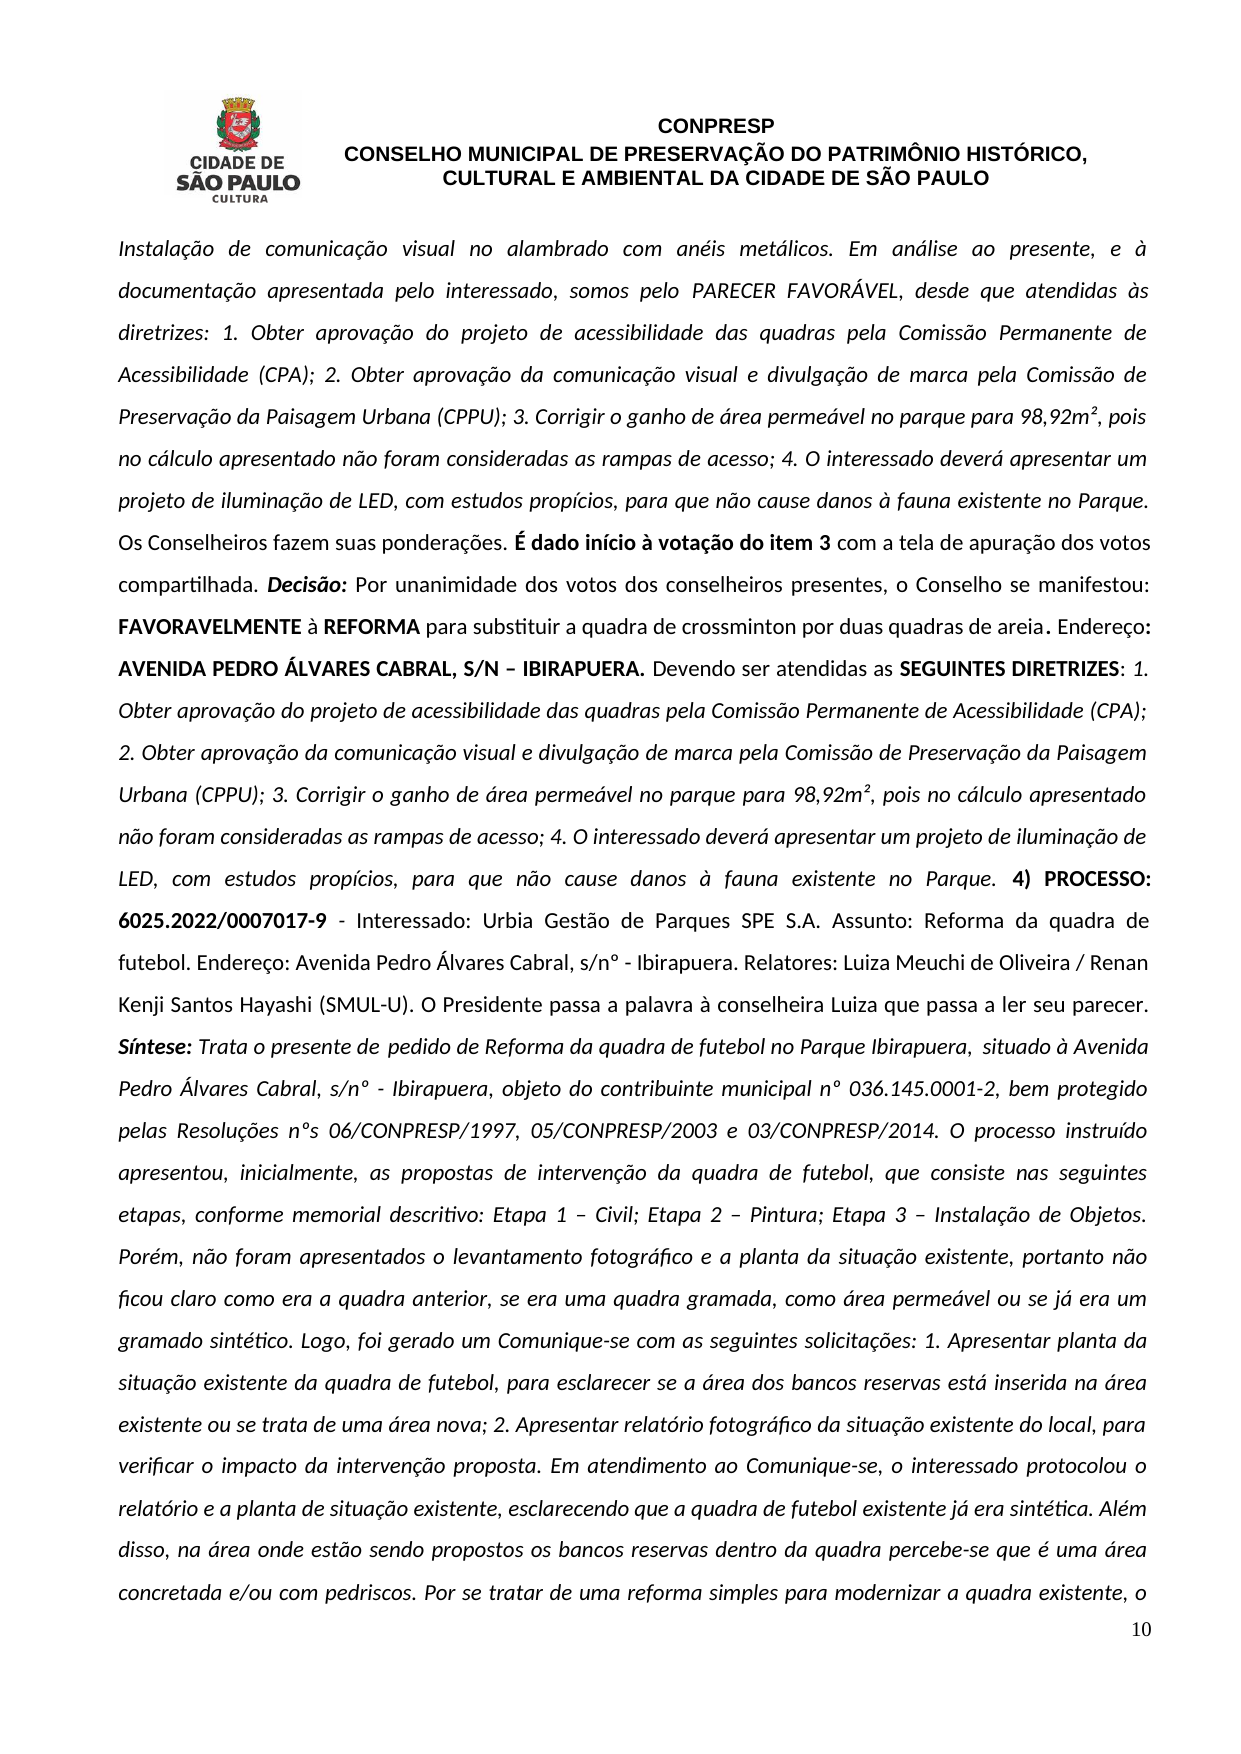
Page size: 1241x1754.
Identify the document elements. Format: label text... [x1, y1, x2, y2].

text Instalação de comunicação visual no alambrado com anéis metálicos. Em análise ao presente, e à documentação apresentada pelo interessado, somos pelo PARECER FAVORÁVEL, desde que atendidas às diretrizes: 1. Obter aprovação do projeto de acessibilidade das quadras pela Comissão Permanente de Acessibilidade (CPA); 2. Obter aprovação da comunicação visual e divulgação de marca pela Comissão de Preservação da Paisagem Urbana (CPPU); 3. Corrigir o ganho de área permeável no parque para 98,92m², pois no cálculo apresentado não foram consideradas as rampas de acesso; 4. O interessado deverá apresentar um projeto de iluminação de LED, com estudos propícios, para que não cause danos à fauna existente no Parque. Os Conselheiros fazem suas ponderações. É dado início à votação do item 3 com a tela de apuração dos votos compartilhada. Decisão: Por unanimidade dos votos dos conselheiros presentes, o Conselho se manifestou: FAVORAVELMENTE à REFORMA para substituir a quadra de crossminton por duas quadras de areia. Endereço: AVENIDA PEDRO ÁLVARES CABRAL, S/N – IBIRAPUERA. Devendo ser atendidas as SEGUINTES DIRETRIZES: 1. Obter aprovação do projeto de acessibilidade das quadras pela Comissão Permanente de Acessibilidade (CPA); 2. Obter aprovação da comunicação visual e divulgação de marca pela Comissão de Preservação da Paisagem Urbana (CPPU); 3. Corrigir o ganho de área permeável no parque para 98,92m², pois no cálculo apresentado não foram consideradas as rampas de acesso; 4. O interessado deverá apresentar um projeto de iluminação de LED, com estudos propícios, para que não cause danos à fauna existente no Parque. 4) PROCESSO: 6025.2022/0007017-9 - Interessado: Urbia Gestão de Parques SPE S.A. Assunto: Reforma da quadra de futebol. Endereço: Avenida Pedro Álvares Cabral, s/nº - Ibirapuera. Relatores: Luiza Meuchi de Oliveira / Renan Kenji Santos Hayashi (SMUL-U). O Presidente passa a palavra à conselheira Luiza que passa a ler seu parecer. Síntese: Trata o presente de pedido de Reforma da quadra de futebol no Parque Ibirapuera, situado à Avenida Pedro Álvares Cabral, s/nº - Ibirapuera, objeto do contribuinte municipal nº 036.145.0001-2, bem protegido pelas Resoluções nºs 06/CONPRESP/1997, 05/CONPRESP/2003 e 03/CONPRESP/2014. O processo instruído apresentou, inicialmente, as propostas de intervenção da quadra de futebol, que consiste nas seguintes etapas, conforme memorial descritivo: Etapa 1 – Civil; Etapa 2 – Pintura; Etapa 3 – Instalação de Objetos. Porém, não foram apresentados o levantamento fotográfico e a planta da situação existente, portanto não ficou claro como era a quadra anterior, se era uma quadra gramada, como área permeável ou se já era um gramado sintético. Logo, foi gerado um Comunique-se com as seguintes solicitações: 1. Apresentar planta da situação existente da quadra de futebol, para esclarecer se a área dos bancos reservas está inserida na área existente ou se trata de uma área nova; 2. Apresentar relatório fotográfico da situação existente do local, para verificar o impacto da intervenção proposta. Em atendimento ao Comunique-se, o interessado protocolou o relatório e a planta de situação existente, esclarecendo que a quadra de futebol existente já era sintética. Além disso, na área onde estão sendo propostos os bancos reservas dentro da quadra percebe-se que é uma área concretada e/ou com pedriscos. Por se tratar de uma reforma simples para modernizar a quadra existente, o [118, 234, 1152, 1606]
